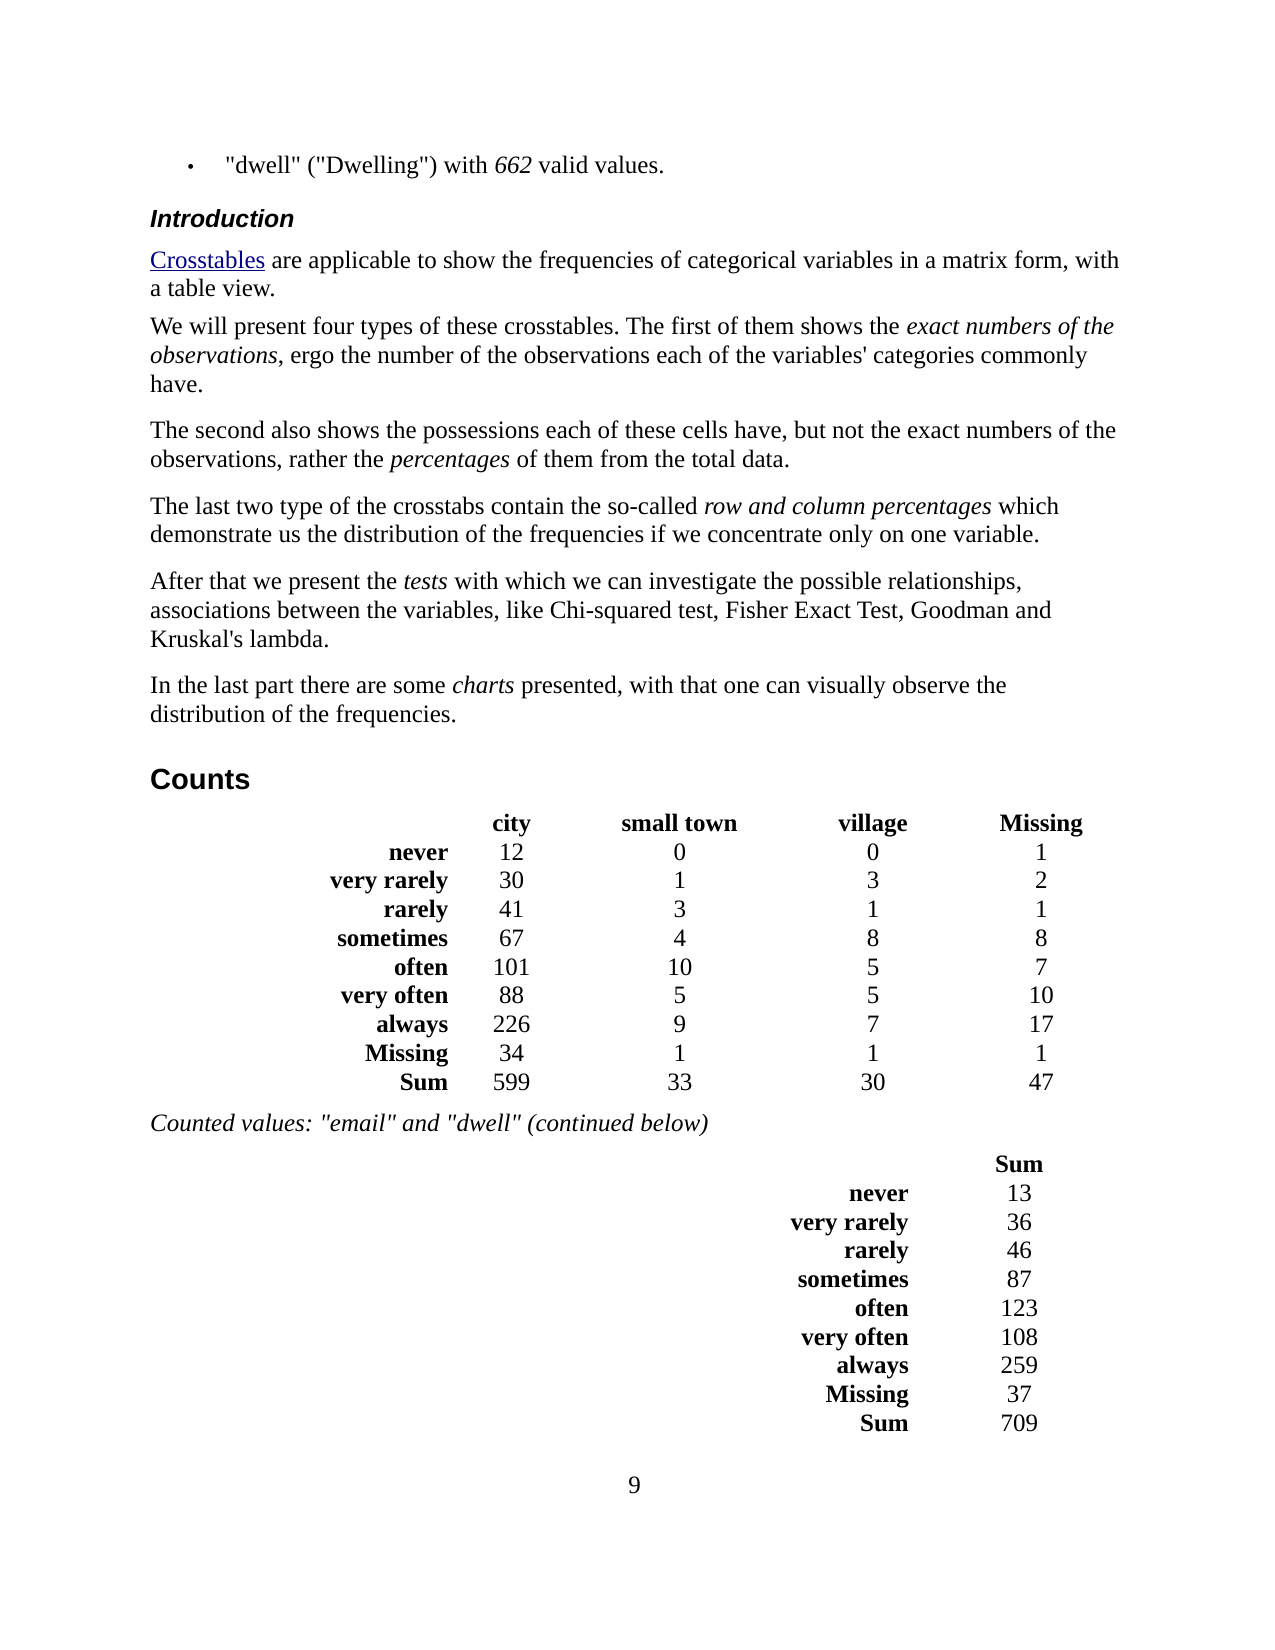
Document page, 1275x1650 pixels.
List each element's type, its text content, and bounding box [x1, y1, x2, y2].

table_header [150, 1149, 913, 1178]
table_cell never [150, 837, 452, 865]
table_cell sometimes [150, 1264, 913, 1293]
table_cell rarely [150, 1235, 913, 1264]
table_header small town [570, 808, 789, 837]
text We will present four types of these crosstables. The first of them shows the exact numbers of the observations, ergo the number of the observations each of the variables' categories commonly have. [150, 311, 1125, 397]
table_cell 1 [570, 865, 789, 894]
table_cell often [150, 952, 452, 980]
table_cell 8 [957, 923, 1125, 952]
table_header city [453, 808, 570, 837]
table_cell very rarely [150, 1207, 913, 1235]
text After that we present the tests with which we can investigate the possible relationships, associations between the variables, like Chi-squared test, Fisher Exact Test, Goodman and Kruskal's lambda. [150, 566, 1125, 652]
table_cell sometimes [150, 923, 452, 952]
table_cell 3 [570, 894, 789, 923]
table_cell 1 [957, 1038, 1125, 1067]
table_cell Sum [150, 1067, 452, 1095]
table_cell 9 [570, 1009, 789, 1038]
table_header [150, 808, 452, 837]
table_header Sum [913, 1149, 1125, 1178]
table_cell 33 [570, 1067, 789, 1095]
table_cell 10 [957, 980, 1125, 1009]
table_cell 0 [789, 837, 957, 865]
table_cell 0 [570, 837, 789, 865]
table_cell very often [150, 980, 452, 1009]
table_cell 599 [453, 1067, 570, 1095]
table_cell 108 [913, 1322, 1125, 1350]
table_cell 1 [957, 894, 1125, 923]
table_header Missing [957, 808, 1125, 837]
table_cell 34 [453, 1038, 570, 1067]
table_cell 1 [957, 837, 1125, 865]
text Crosstables are applicable to show the frequencies of categorical variables in a matrix form, with a table view. [150, 245, 1125, 302]
table_cell 2 [957, 865, 1125, 894]
table_cell 7 [957, 952, 1125, 980]
table_cell 5 [570, 980, 789, 1009]
table_cell Sum [150, 1408, 913, 1437]
table_cell 67 [453, 923, 570, 952]
text In the last part there are some charts presented, with that one can visually observe the distribution of the frequencies. [150, 670, 1125, 728]
table_cell Missing [150, 1379, 913, 1408]
table_cell always [150, 1350, 913, 1379]
table_cell often [150, 1293, 913, 1322]
table_cell 36 [913, 1207, 1125, 1235]
table_cell 709 [913, 1408, 1125, 1437]
table_cell 30 [789, 1067, 957, 1095]
table_cell always [150, 1009, 452, 1038]
table_cell 259 [913, 1350, 1125, 1379]
table_cell 123 [913, 1293, 1125, 1322]
table_cell 87 [913, 1264, 1125, 1293]
table_cell 88 [453, 980, 570, 1009]
table_cell Missing [150, 1038, 452, 1067]
text The second also shows the possessions each of these cells have, but not the exact numbers of the observations, rather the percentages of them from the total data. [150, 415, 1125, 473]
table_cell 1 [570, 1038, 789, 1067]
table_cell 226 [453, 1009, 570, 1038]
table_cell 47 [957, 1067, 1125, 1095]
table_cell 37 [913, 1379, 1125, 1408]
table_cell 13 [913, 1178, 1125, 1207]
table_cell 41 [453, 894, 570, 923]
subtitle Introduction [150, 204, 1125, 232]
table_cell 12 [453, 837, 570, 865]
table_cell 5 [789, 952, 957, 980]
text The last two type of the crosstabs contain the so-called row and column percentages which demonstrate us the distribution of the frequencies if we concentrate only on one variable. [150, 491, 1125, 548]
table_header village [789, 808, 957, 837]
table_cell very rarely [150, 865, 452, 894]
table_cell 7 [789, 1009, 957, 1038]
table_cell very often [150, 1322, 913, 1350]
table_cell 10 [570, 952, 789, 980]
table_cell never [150, 1178, 913, 1207]
list "dwell" ("Dwelling") with 662 valid values. [187, 150, 1125, 179]
table_cell 1 [789, 894, 957, 923]
table_cell 1 [789, 1038, 957, 1067]
text Counted values: "email" and "dwell" (continued below) [150, 1108, 1125, 1137]
table_cell 30 [453, 865, 570, 894]
table_cell 46 [913, 1235, 1125, 1264]
table_cell 101 [453, 952, 570, 980]
table_cell 17 [957, 1009, 1125, 1038]
subtitle Counts [150, 762, 1125, 795]
table_cell 3 [789, 865, 957, 894]
table_cell 4 [570, 923, 789, 952]
table_cell 5 [789, 980, 957, 1009]
table_cell rarely [150, 894, 452, 923]
table_cell 8 [789, 923, 957, 952]
